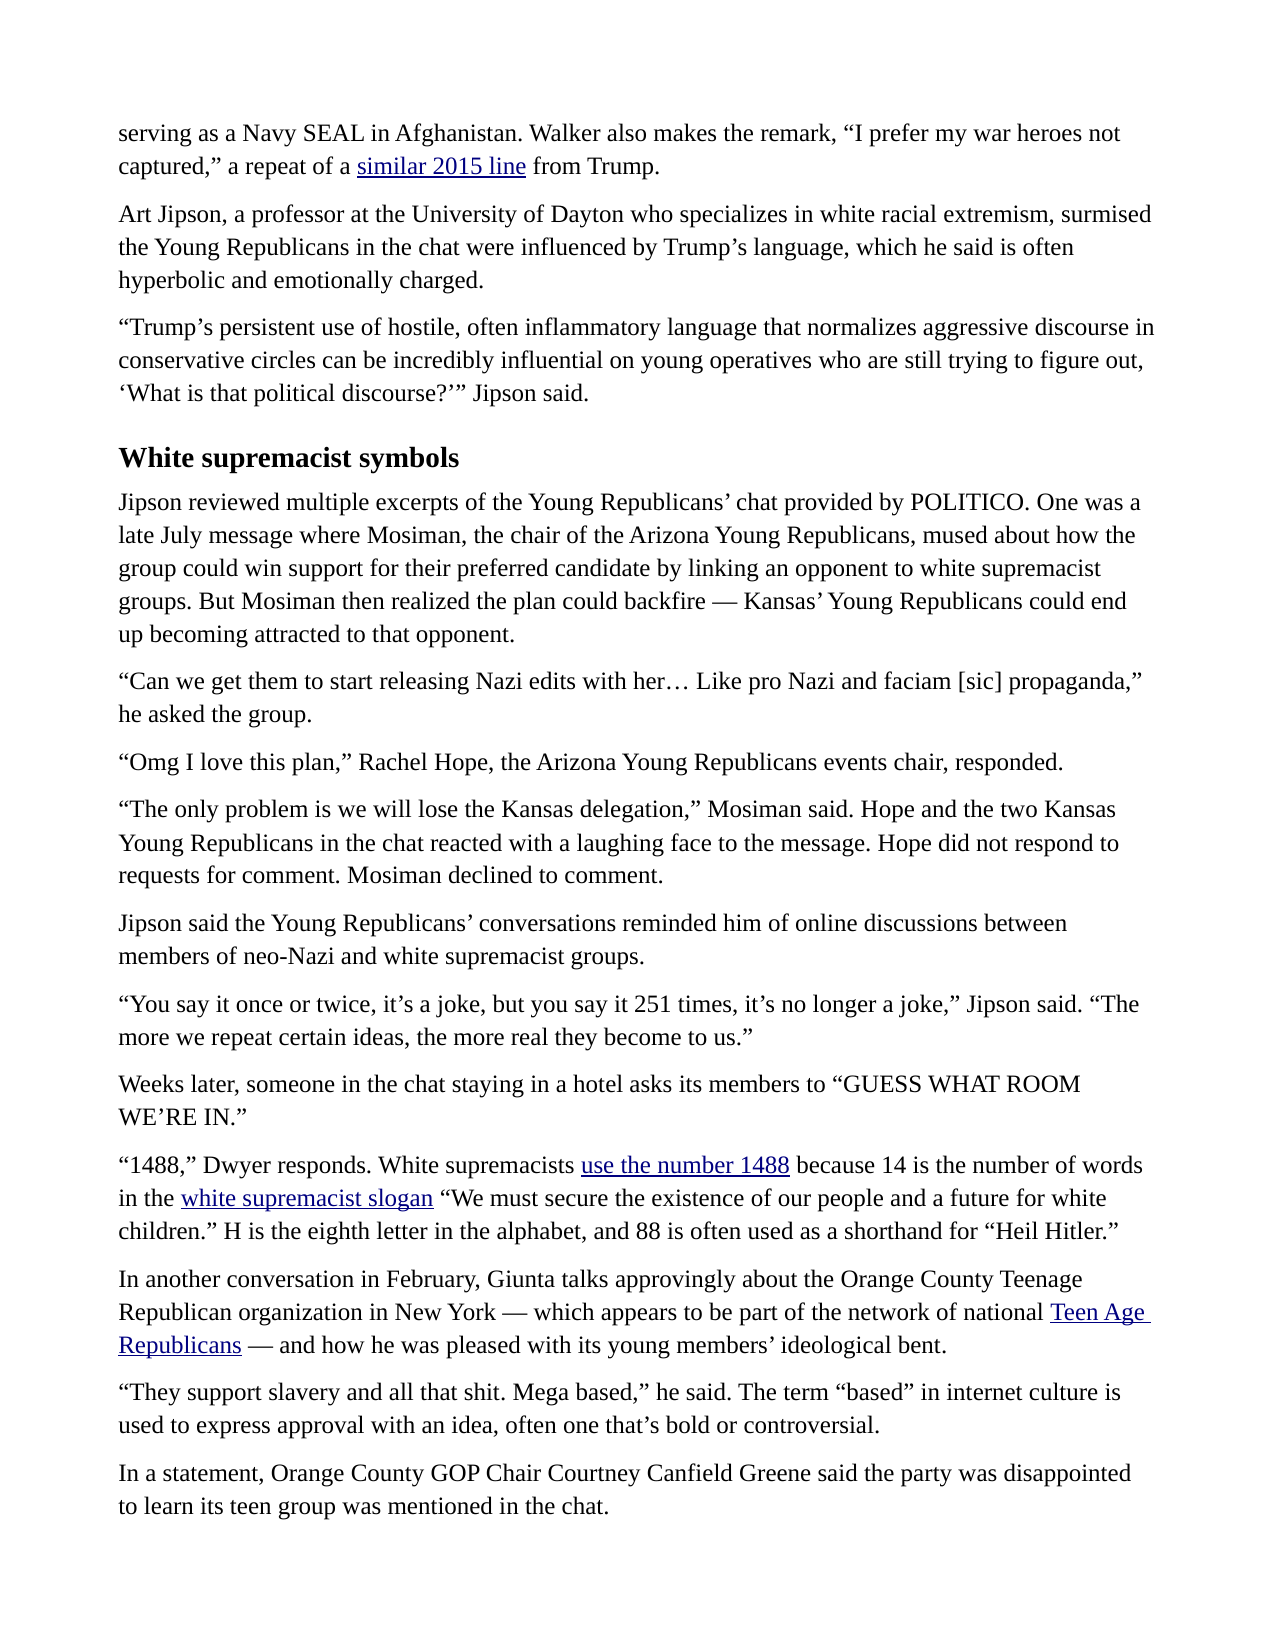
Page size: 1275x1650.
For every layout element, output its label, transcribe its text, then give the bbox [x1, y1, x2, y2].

subtitle White supremacist symbols [118, 441, 1157, 474]
text Art Jipson, a professor at the University of Dayton who specializes in white racial extremism, surmised the Young Republicans in the chat were influenced by Trump’s language, which he said is often hyperbolic and emotionally charged. [118, 199, 1157, 293]
text “You say it once or twice, it’s a joke, but you say it 251 times, it’s no longer a joke,” Jipson said. “The more we repeat certain ideas, the more real they become to us.” [118, 989, 1157, 1051]
text “They support slavery and all that shit. Mega based,” he said. The term “based” in internet culture is used to express approval with an idea, often one that’s bold or controversial. [118, 1377, 1157, 1439]
text In another conversation in February, Giunta talks approvingly about the Orange County Teenage Republican organization in New York — which appears to be part of the network of national Teen Age Republicans — and how he was pleased with its young members’ ideological bent. [118, 1264, 1157, 1358]
text Jipson reviewed multiple excerpts of the Young Republicans’ chat provided by POLITICO. One was a late July message where Mosiman, the chair of the Arizona Young Republicans, mused about how the group could win support for their preferred candidate by linking an opponent to white supremacist groups. But Mosiman then realized the plan could backfire — Kansas’ Young Republicans could end up becoming attracted to that opponent. [118, 487, 1157, 647]
text Jipson said the Young Republicans’ conversations reminded him of online discussions between members of neo-Nazi and white supremacist groups. [118, 908, 1157, 970]
text Weeks later, someone in the chat staying in a hotel asks its members to “GUESS WHAT ROOM WE’RE IN.” [118, 1069, 1157, 1131]
text serving as a Navy SEAL in Afghanistan. Walker also makes the remark, “I prefer my war heroes not captured,” a repeat of a similar 2015 line from Trump. [118, 118, 1157, 180]
text “1488,” Dwyer responds. White supremacists use the number 1488 because 14 is the number of words in the white supremacist slogan “We must secure the existence of our people and a future for white children.” H is the eighth letter in the alphabet, and 88 is often used as a shorthand for “Heil Hitler.” [118, 1150, 1157, 1245]
text “Can we get them to start releasing Nazi edits with her… Like pro Nazi and faciam [sic] propaganda,” he asked the group. [118, 666, 1157, 728]
text “Omg I love this plan,” Rachel Hope, the Arizona Young Republicans events chair, responded. [118, 747, 1157, 776]
text “The only problem is we will lose the Kansas delegation,” Mosiman said. Hope and the two Kansas Young Republicans in the chat reacted with a laughing face to the message. Hope did not respond to requests for comment. Mosiman declined to comment. [118, 794, 1157, 889]
text “Trump’s persistent use of hostile, often inflammatory language that normalizes aggressive discourse in conservative circles can be incredibly influential on young operatives who are still trying to figure out, ‘What is that political discourse?’” Jipson said. [118, 312, 1157, 407]
text In a statement, Orange County GOP Chair Courtney Canfield Greene said the party was disappointed to learn its teen group was mentioned in the chat. [118, 1458, 1157, 1520]
